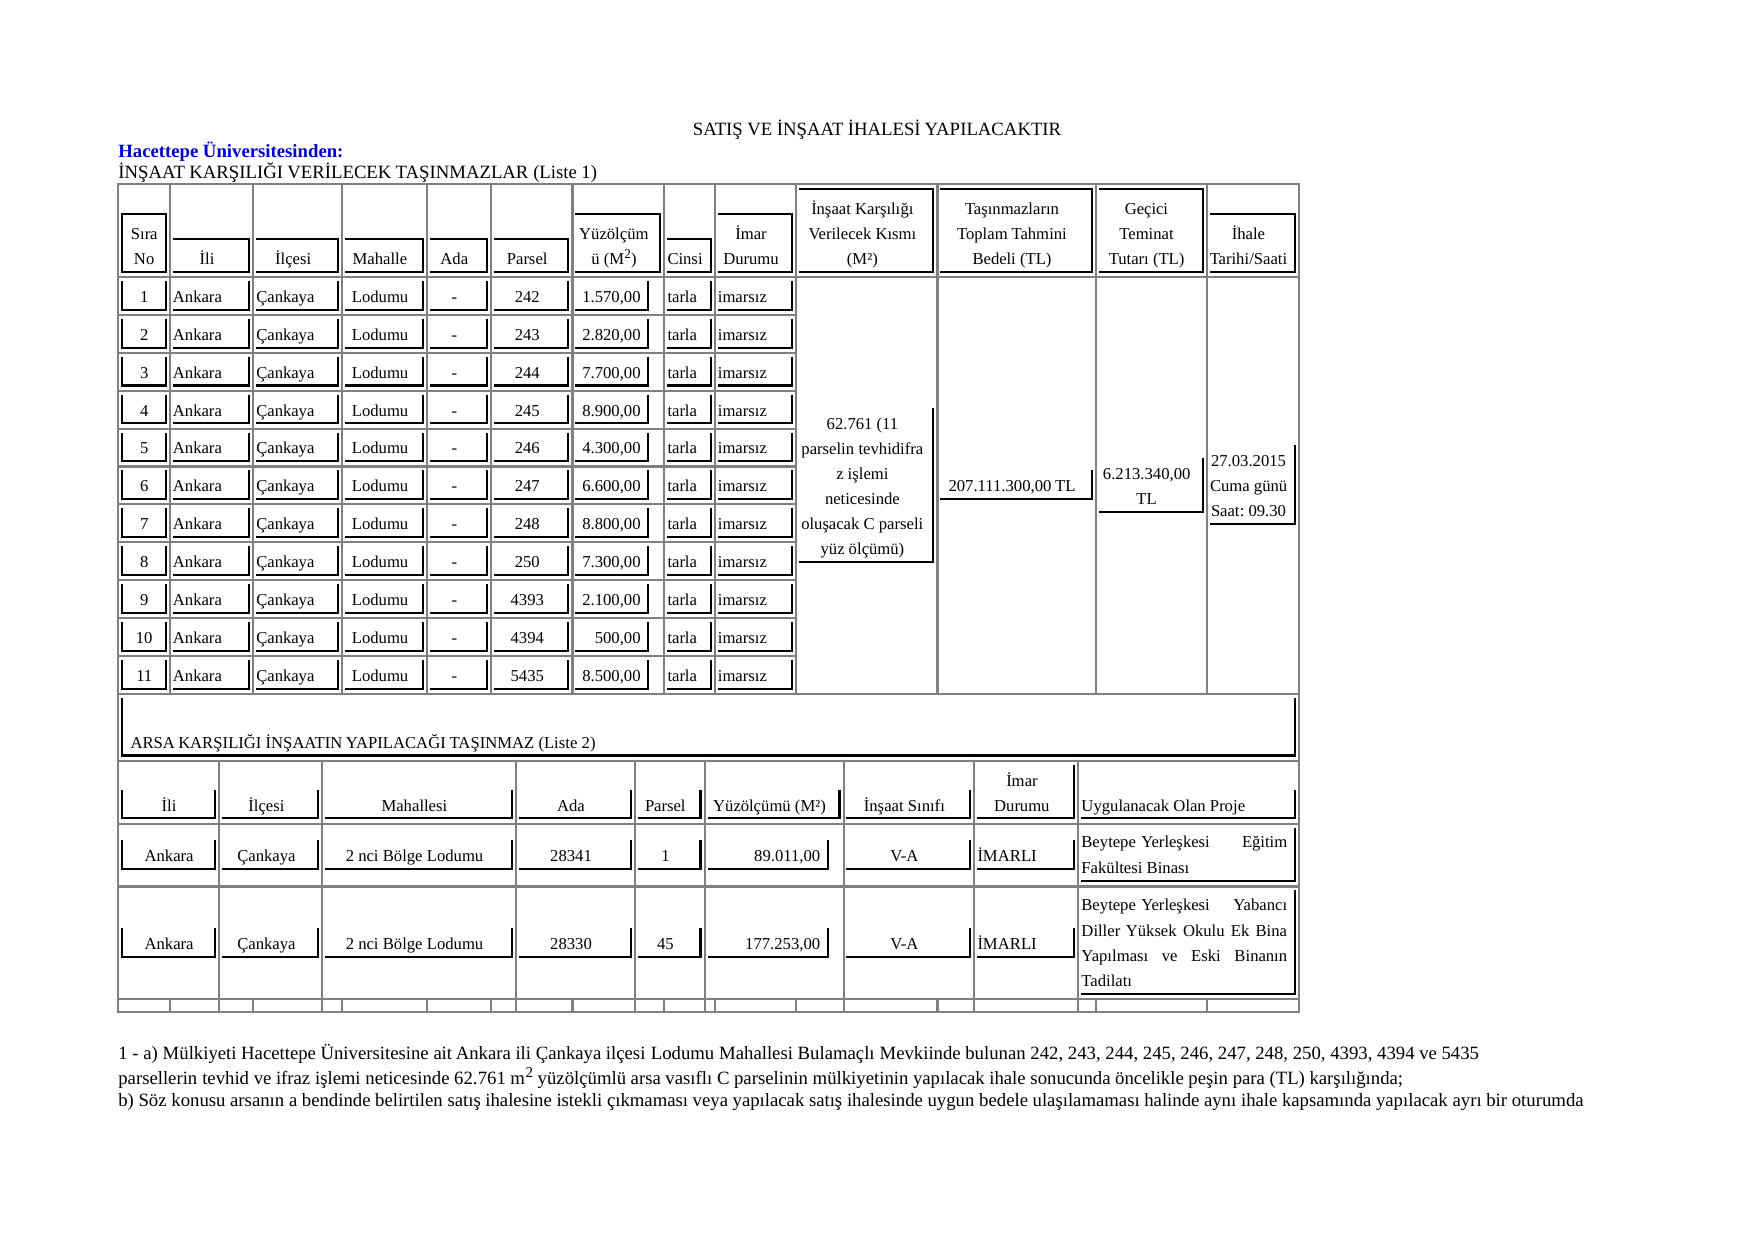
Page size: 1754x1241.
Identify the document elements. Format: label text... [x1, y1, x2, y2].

table_header Yüzölçümü (M2) [574, 185, 663, 276]
table_cell 11 [119, 657, 169, 693]
table_cell 500,00 [574, 619, 663, 655]
table_cell 6.213.340,00 TL [1097, 278, 1206, 693]
table_cell [343, 1000, 426, 1011]
table_cell 2 nci Bölge Lodumu [323, 825, 515, 885]
table_cell Mahallesi [323, 762, 515, 822]
table_cell [636, 1000, 663, 1011]
table_cell [1079, 1000, 1095, 1011]
table_cell tarla [665, 657, 714, 693]
text SATIŞ VE İNŞAAT İHALESİ YAPILACAKTIR [118, 118, 1636, 140]
table_cell [845, 1000, 936, 1011]
table_cell imarsız [716, 619, 795, 655]
text Hacettepe Üniversitesinden: [118, 140, 1636, 161]
table_cell 28341 [517, 825, 634, 885]
table_cell Ankara [171, 468, 252, 503]
table_cell Ankara [171, 657, 252, 693]
table_cell - [428, 468, 490, 503]
table_cell Ankara [171, 505, 252, 541]
table_header Sıra No [119, 185, 169, 276]
table_header Cinsi [665, 185, 714, 276]
table_cell 27.03.2015 Cuma günü Saat: 09.30 [1208, 278, 1298, 693]
table_cell Lodumu [343, 543, 426, 579]
table_cell Çankaya [254, 581, 341, 617]
table_cell 89.011,00 [706, 825, 843, 885]
table_cell imarsız [716, 657, 795, 693]
table_cell tarla [665, 505, 714, 541]
table_cell 4.300,00 [574, 430, 663, 465]
table_cell 4394 [492, 619, 571, 655]
table_cell Ankara [119, 888, 218, 998]
table_cell [492, 1000, 515, 1011]
table_cell Lodumu [343, 430, 426, 465]
table_cell [517, 1000, 571, 1011]
table_cell 28330 [517, 888, 634, 998]
table_cell [797, 1000, 843, 1011]
table_cell ARSA KARŞILIĞI İNŞAATIN YAPILACAĞI TAŞINMAZ (Liste 2) [119, 695, 1298, 759]
table_cell V-A [845, 888, 973, 998]
table_header İli [171, 185, 252, 276]
table_cell Beytepe Yerleşkesi Eğitim Fakültesi Binası [1079, 825, 1298, 885]
table_cell imarsız [716, 468, 795, 503]
table_cell imarsız [716, 543, 795, 579]
table_cell - [428, 505, 490, 541]
table_cell Lodumu [343, 657, 426, 693]
table_cell [665, 1000, 704, 1011]
table_cell 1.570,00 [574, 278, 663, 314]
table_cell 2.820,00 [574, 316, 663, 352]
table_cell 243 [492, 316, 571, 352]
table_header Parsel [492, 185, 571, 276]
table_cell Lodumu [343, 278, 426, 314]
text 1 - a) Mülkiyeti Hacettepe Üniversitesine ait Ankara ili Çankaya ilçesi Lodumu Mahallesi Bulamaçlı Mevkiinde bulunan 242, 243, 244, 245, 246, 247, 248, 250, 4393, 4394 ve 5435 parsellerin tevhid ve ifraz işlemi neticesinde 62.761 m2 yüzölçümlü arsa vasıflı C parselinin mülkiyetinin yapılacak ihale sonucunda öncelikle peşin para (TL) karşılığında; [118, 1042, 1636, 1088]
table_cell 5 [119, 430, 169, 465]
table_cell Lodumu [343, 505, 426, 541]
table_cell Beytepe Yerleşkesi Yabancı Diller Yüksek Okulu Ek Bina Yapılması ve Eski Binanın Tadilatı [1079, 888, 1298, 998]
table_cell [574, 1000, 634, 1011]
table_cell İnşaat Sınıfı [845, 762, 973, 822]
table_cell 8.800,00 [574, 505, 663, 541]
table_cell imarsız [716, 278, 795, 314]
table_cell tarla [665, 619, 714, 655]
table_cell V-A [845, 825, 973, 885]
table_cell 244 [492, 354, 571, 389]
table_cell 1 [636, 825, 704, 885]
table_cell 247 [492, 468, 571, 503]
table_header İmar Durumu [716, 185, 795, 276]
table_cell 246 [492, 430, 571, 465]
table_cell 248 [492, 505, 571, 541]
table_cell 2 [119, 316, 169, 352]
table_cell Lodumu [343, 392, 426, 427]
table_cell 7 [119, 505, 169, 541]
table_cell İlçesi [220, 762, 321, 822]
table_cell [171, 1000, 218, 1011]
table_cell - [428, 543, 490, 579]
table_cell - [428, 316, 490, 352]
table_header Mahalle [343, 185, 426, 276]
table_cell - [428, 392, 490, 427]
table_cell [706, 1000, 714, 1011]
table_cell imarsız [716, 430, 795, 465]
table_cell Ankara [171, 316, 252, 352]
table_cell 3 [119, 354, 169, 389]
table_cell - [428, 354, 490, 389]
table_cell Ankara [171, 430, 252, 465]
table_cell 242 [492, 278, 571, 314]
table_cell Ada [517, 762, 634, 822]
table_cell [254, 1000, 321, 1011]
table_cell Lodumu [343, 316, 426, 352]
table_cell Yüzölçümü (M²) [706, 762, 843, 822]
table_cell Çankaya [254, 657, 341, 693]
table_cell 7.700,00 [574, 354, 663, 389]
table_cell imarsız [716, 392, 795, 427]
table_cell 5435 [492, 657, 571, 693]
table_cell tarla [665, 581, 714, 617]
table_cell Çankaya [254, 619, 341, 655]
table_cell İMARLI [975, 825, 1077, 885]
table_cell imarsız [716, 354, 795, 389]
table_cell Lodumu [343, 619, 426, 655]
table_header Taşınmazların Toplam Tahmini Bedeli (TL) [939, 185, 1095, 276]
table_header İhale Tarihi/Saati [1208, 185, 1298, 276]
table_cell tarla [665, 316, 714, 352]
table_cell - [428, 430, 490, 465]
table_cell Lodumu [343, 468, 426, 503]
table_cell Uygulanacak Olan Proje [1079, 762, 1298, 822]
table_cell Çankaya [254, 278, 341, 314]
table_cell Çankaya [254, 354, 341, 389]
table_cell [975, 1000, 1077, 1011]
table_cell Çankaya [254, 468, 341, 503]
table_cell 10 [119, 619, 169, 655]
table_cell 8.900,00 [574, 392, 663, 427]
table_cell imarsız [716, 316, 795, 352]
table_cell [323, 1000, 341, 1011]
table_cell 4 [119, 392, 169, 427]
text İNŞAAT KARŞILIĞI VERİLECEK TAŞINMAZLAR (Liste 1) [118, 161, 1636, 183]
table_cell Lodumu [343, 354, 426, 389]
table_cell imarsız [716, 581, 795, 617]
table_cell [220, 1000, 252, 1011]
table_cell İmar Durumu [975, 762, 1077, 822]
table_cell Ankara [171, 354, 252, 389]
table_cell imarsız [716, 505, 795, 541]
table_cell tarla [665, 392, 714, 427]
table_cell Lodumu [343, 581, 426, 617]
table_cell 177.253,00 [706, 888, 843, 998]
table_cell Çankaya [220, 888, 321, 998]
table_cell 6 [119, 468, 169, 503]
table_cell 8 [119, 543, 169, 579]
table_cell İMARLI [975, 888, 1077, 998]
table_cell 45 [636, 888, 704, 998]
table_cell Çankaya [254, 316, 341, 352]
table_cell 2 nci Bölge Lodumu [323, 888, 515, 998]
table_cell 2.100,00 [574, 581, 663, 617]
table_cell 8.500,00 [574, 657, 663, 693]
table_cell 6.600,00 [574, 468, 663, 503]
table_cell Ankara [171, 581, 252, 617]
table_cell Çankaya [220, 825, 321, 885]
table_cell Ankara [171, 619, 252, 655]
table_cell Ankara [171, 278, 252, 314]
table_cell 207.111.300,00 TL [939, 278, 1095, 693]
table_cell Ankara [171, 392, 252, 427]
table_cell Çankaya [254, 543, 341, 579]
table_cell Parsel [636, 762, 704, 822]
table_cell Çankaya [254, 392, 341, 427]
table_cell tarla [665, 543, 714, 579]
table_cell 245 [492, 392, 571, 427]
table_cell tarla [665, 430, 714, 465]
table_cell 7.300,00 [574, 543, 663, 579]
table_cell İli [119, 762, 218, 822]
table_cell tarla [665, 468, 714, 503]
table_header Ada [428, 185, 490, 276]
table_cell [1097, 1000, 1206, 1011]
table_cell - [428, 619, 490, 655]
table_cell tarla [665, 278, 714, 314]
table_cell Çankaya [254, 430, 341, 465]
table_cell Ankara [119, 825, 218, 885]
table_cell [428, 1000, 490, 1011]
table_cell - [428, 278, 490, 314]
table_header İnşaat Karşılığı Verilecek Kısmı (M²) [797, 185, 936, 276]
table_cell 9 [119, 581, 169, 617]
table_cell - [428, 581, 490, 617]
table_cell - [428, 657, 490, 693]
text b) Söz konusu arsanın a bendinde belirtilen satış ihalesine istekli çıkmaması veya yapılacak satış ihalesinde uygun bedele ulaşılamaması halinde aynı ihale kapsamında yapılacak ayrı bir oturumda [118, 1088, 1636, 1110]
table_cell [716, 1000, 795, 1011]
table_header Geçici Teminat Tutarı (TL) [1097, 185, 1206, 276]
table_cell [939, 1000, 973, 1011]
table_cell Ankara [171, 543, 252, 579]
table_cell [119, 1000, 169, 1011]
table_cell 250 [492, 543, 571, 579]
table_header İlçesi [254, 185, 341, 276]
table_cell tarla [665, 354, 714, 389]
table_cell 1 [119, 278, 169, 314]
table_cell [1208, 1000, 1298, 1011]
table_cell Çankaya [254, 505, 341, 541]
table_cell 4393 [492, 581, 571, 617]
table_cell 62.761 (11 parselin tevhidifraz işlemi neticesinde oluşacak C parseli yüz ölçümü) [797, 278, 936, 693]
